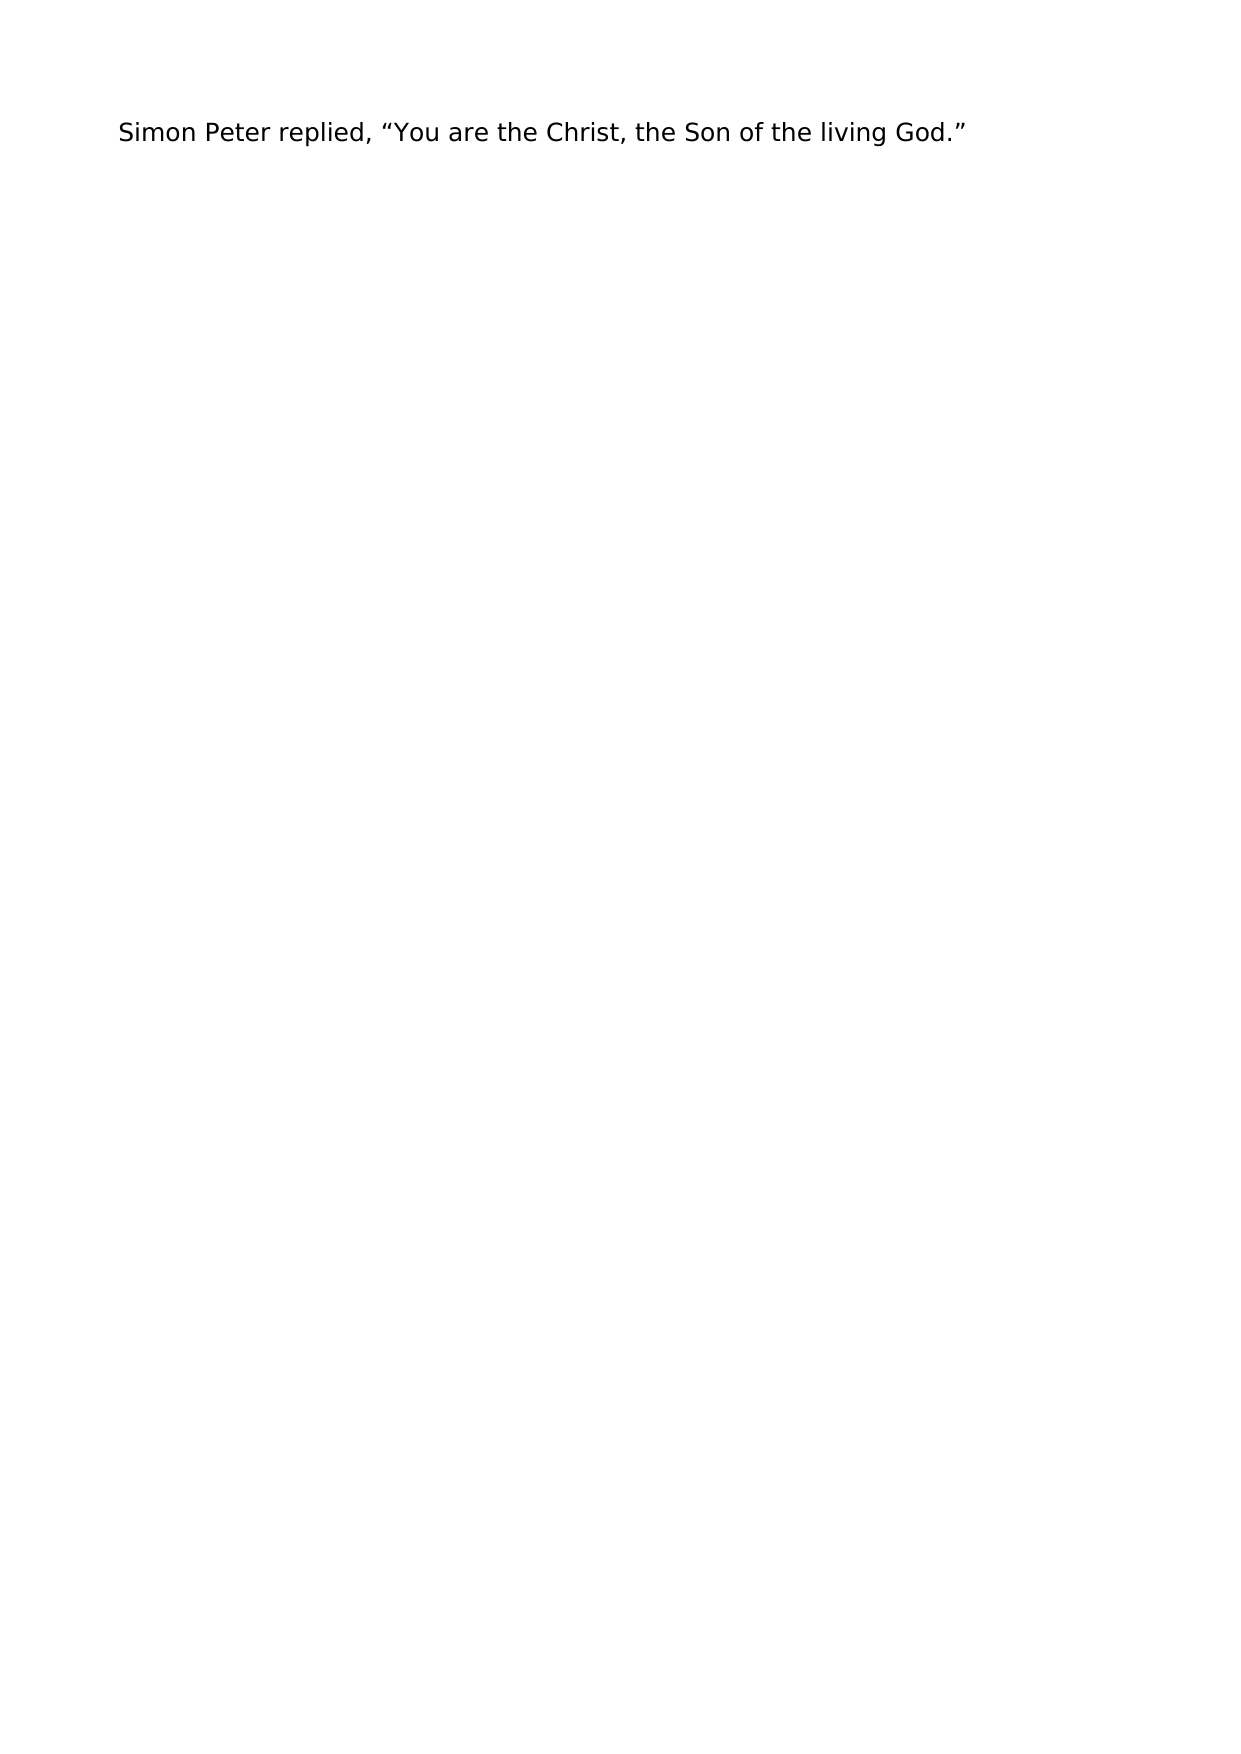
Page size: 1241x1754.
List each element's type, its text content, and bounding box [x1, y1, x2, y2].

text Simon Peter replied, “You are the Christ, the Son of the living God.” [118, 118, 1122, 147]
